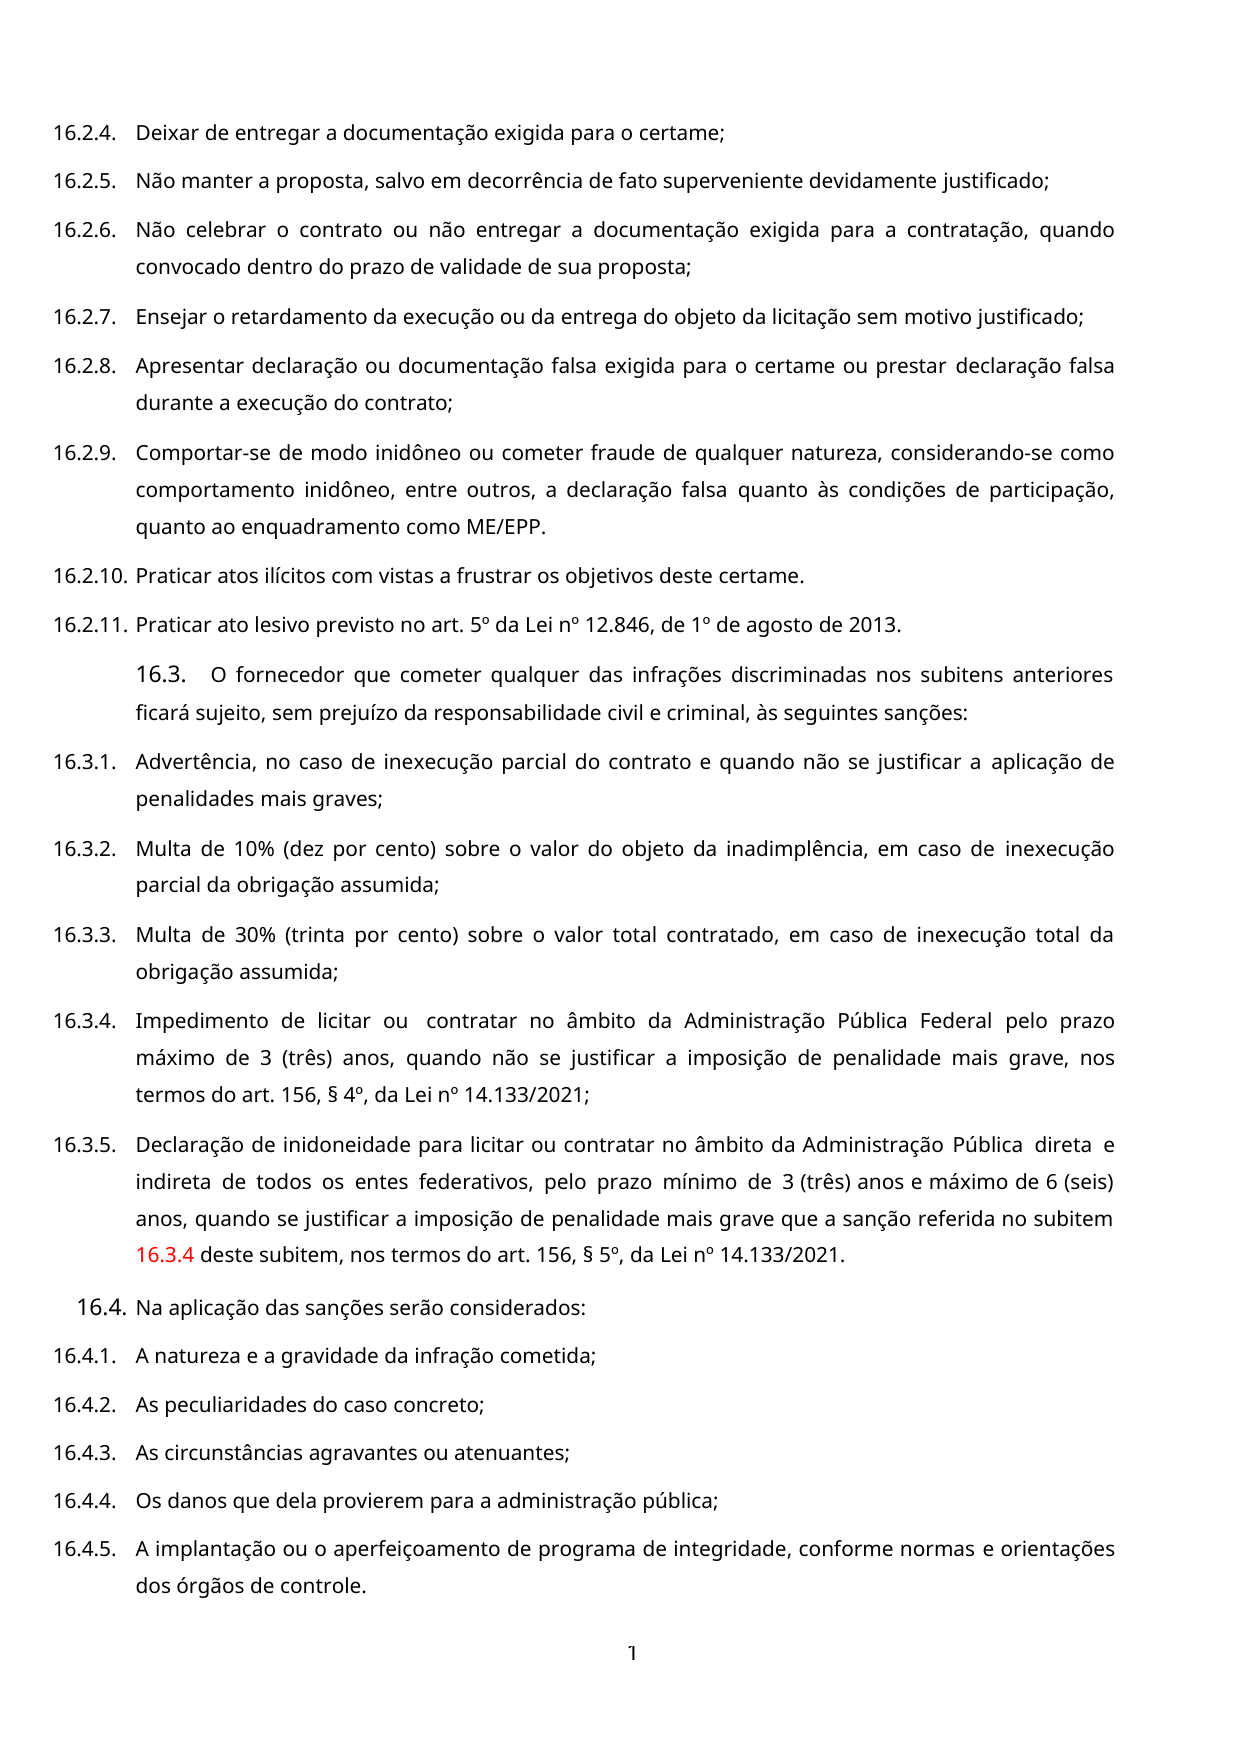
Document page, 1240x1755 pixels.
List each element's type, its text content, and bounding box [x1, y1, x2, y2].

list O fornecedor que cometer qualquer das infrações discriminadas nos subitens anteriores ficará sujeito, sem prejuízo da responsabilidade civil e criminal, às seguintes sanções: [135, 658, 1114, 726]
list Multa de 30% (trinta por cento) sobre o valor total contratado, em caso de inexecução total da obrigação assumida; [53, 920, 1115, 985]
list Apresentar declaração ou documentação falsa exigida para o certame ou prestar declaração falsa durante a execução do contrato; [53, 352, 1115, 417]
list Ensejar o retardamento da execução ou da entrega do objeto da licitação sem motivo justificado; [53, 302, 1115, 330]
list Impedimento de licitar ou contratar no âmbito da Administração Pública Federal pelo prazo máximo de 3 (três) anos, quando não se justificar a imposição de penalidade mais grave, nos termos do art. 156, § 4º, da Lei nº 14.133/2021; [53, 1007, 1115, 1109]
list Praticar atos ilícitos com vistas a frustrar os objetivos deste certame. [53, 561, 1239, 590]
list Declaração de inidoneidade para licitar ou contratar no âmbito da Administração Pública direta e indireta de todos os entes federativos, pelo prazo mínimo de 3 (três) anos e máximo de 6 (seis) anos, quando se justificar a imposição de penalidade mais grave que a sanção referida no subitem 16.3.4 deste subitem, nos termos do art. 156, § 5º, da Lei nº 14.133/2021. [53, 1130, 1115, 1269]
list Deixar de entregar a documentação exigida para o certame; [53, 118, 1239, 146]
list Comportar-se de modo inidôneo ou cometer fraude de qualquer natureza, considerando-se como comportamento inidôneo, entre outros, a declaração falsa quanto às condições de participação, quanto ao enquadramento como ME/EPP. [53, 438, 1115, 540]
list A implantação ou o aperfeiçoamento de programa de integridade, conforme normas e orientações dos órgãos de controle. [53, 1534, 1115, 1600]
list Advertência, no caso de inexecução parcial do contrato e quando não se justificar a aplicação de penalidades mais graves; [53, 747, 1115, 812]
list Na aplicação das sanções serão considerados: [76, 1291, 1239, 1322]
list Praticar ato lesivo previsto no art. 5º da Lei nº 12.846, de 1º de agosto de 2013. [53, 610, 1239, 638]
list Não manter a proposta, salvo em decorrência de fato superveniente devidamente justificado; [53, 166, 1115, 194]
list Multa de 10% (dez por cento) sobre o valor do objeto da inadimplência, em caso de inexecução parcial da obrigação assumida; [53, 834, 1115, 899]
list As peculiaridades do caso concreto; [53, 1390, 1239, 1418]
list As circunstâncias agravantes ou atenuantes; [53, 1438, 1239, 1467]
list Os danos que dela provierem para a administração pública; [53, 1486, 1239, 1515]
list Não celebrar o contrato ou não entregar a documentação exigida para a contratação, quando convocado dentro do prazo de validade de sua proposta; [53, 216, 1115, 281]
list A natureza e a gravidade da infração cometida; [53, 1342, 1239, 1370]
